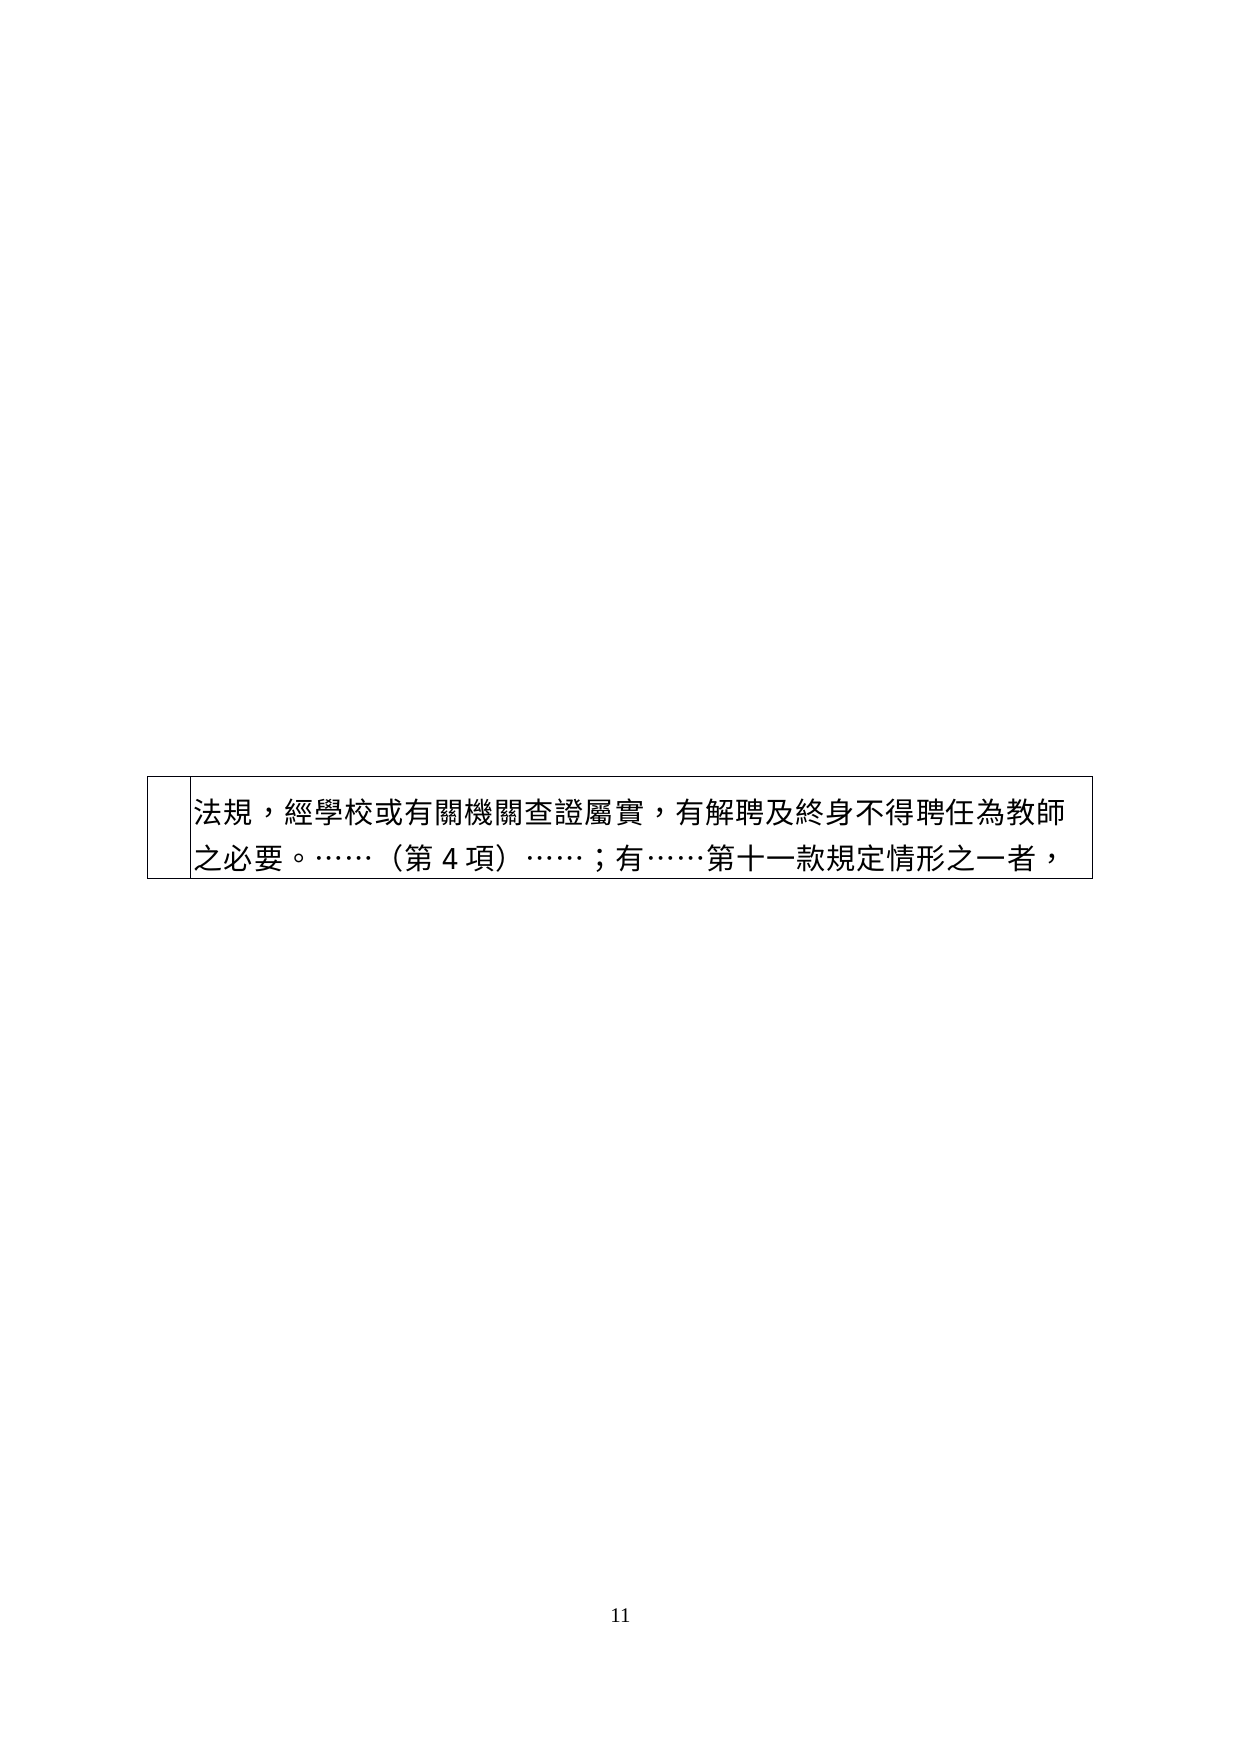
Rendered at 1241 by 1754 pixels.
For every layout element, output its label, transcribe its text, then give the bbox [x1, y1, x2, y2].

table_cell 事由 （此段文字儘量精簡，使閱讀者能快速了解案情，以半頁為原則，最多勿超過1頁） ○○○大學（以下簡稱學校）○○○系○○教授○○○因……（請概述事發經過、或相關具體事實等等）。 學校於……（如有調查過程，請概述大概經過）。 學校提經教師評審委員會（以下簡稱教評會）審議……通過擬依教師法第14條第1項第11款「行為違反相關法規，經學校或有關機關查證屬實，有解聘及終身不得聘任為教師之必要」規定予以解聘（簡述學校教評會審議過程及決議依教師法第14條第1項第幾款解聘教師，及所違反之相關法規），學校以○○○年○○月○○日○○字第○○○○○○○○號函報教育部審核。 相關法令規章與函釋 教師法第14條：「（第1項）教師有下列各款情形之一者，應予解聘，且終身不得聘任為教師：……十一、行為違反相關法規，經學校或有關機關查證屬實，有解聘及終身不得聘任為教師之必要。……（第4項）……；有……第十一款規定情形之一者，應經教師評審委員會委員三分之二以上出席及出席委員三分之二以上之審議通過，並報主管機關核准後，予以解聘。」 教師法施行細則第7條第1項：「本法所稱解聘，指教師在聘約存續期間，經服務學校依規定程序終止聘約。」 大學法第20條第1項：「大學教師之聘任、升等、停聘、解聘、不續聘及資遣原因之認定等事項，應經教師評審委員會審議。」 ○○○○○○(以上填寫本案會用到的法令及學校規定，如有依學校規章逕提校教評會審議，或校教評會為變更原決議而提起復議之情形，請列出校內相關規定。另學校所報送之案件，只要檢附學校內部相關規章即可，其餘法令如教師法等無須檢附，以減少紙張浪費) --------------------------------------------------------------------- 虛線範圍之說明，請於函報本部時刪除，無需列於提案表上。 (以下所有調查、陳述意見及審議等過程，均應檢附相關證明文件) 證明文件請依下列說明編排： 按時間序，由下往上堆疊， 例如： 首先，系教評會會議資料放在最下面(如有調查者，請先放調查相關資料)， 其次，院教評會， 最後，校教評會資料放在最上面。 再附上，解聘通知書，校內相關章則等資料 除函報公文外，其餘文件請一律編寫頁碼(請用鉛筆編寫即可)，頁碼編寫方式說明如下： (1)除空白頁外，其餘每一頁都要編頁碼。 (2)頁碼從最後一頁開始編起，起始為「2」。 教育部規定，頁碼從文末開始往前編碼。即文末頁標寫「2」，再依序往上編「3……」。 例如：來文附件共100頁，最後一頁標寫「2」，最上面一頁標寫「101」。 (3)頁碼編寫位置：正面請標在右下角，背面頁請標在左下角。 --------------------------------------------------------------------- 學校教評會審議過程 系教評會：(PP.00-00)(請加註頁碼，以利閱讀) 1、於○○○年○○月○○日召開○○學年度第○○學期第○○次○○○系教評會(會議名稱請依學校實際狀況填寫)，全體委員○○名，實際出席○○名。 2、○師出席陳述意見，另提出書面陳述意見。(列席或書面)意見如下：(PP.00-00) 。 。 。 3、教評會或相關單位對○師陳述意見之回應如下： 。 。 。 4、決議：（議決時出席○○名，同意○○票，不同意○○票，廢票○○票，迴避○名，○○○○委員離席）（應敘明如何審酌案件情節，而議決1年至4年不得聘任為教師，或議決停聘6個月至3年；如為依教師法第18條第1項規定停聘案件，應論述其情節是否未達解聘程度） (請依決議內容完整呈現，請勿增刪) 。 。 。 院教評會：(PP.00-00) 1、於○○○年○○月○○日召開○○學年度第○○學期第○○次○○○院教評會(會議名稱請依學校實際狀況填寫)，全體委員○○名，實際出席○○名。 2、○師出席陳述意見，另提出書面陳述意見。(列席或書面)意見如下： 。 。 。 3、教評會或相關單位對○師陳述意見之回應如下： 。 。 。 4、決議：（議決時出席○○名，同意○○票，不同意○○票，廢票○○票，迴避○名，○○○○委員離席）（應敘明如何審酌案件情節，而議決1年至4年不得聘任為教師，或議決停聘6個月至3年；如為依教師法第18條第1項規定停聘案件，應論述其情節是否未達解聘程度） (請依決議內容完整呈現，請勿增刪) 。 。 。 校教評會：(PP.00-00) 1、於○○○年○○月○○日召開○○學年度第○○學期第○○次校教評會(會議名稱請依學校實際狀況填寫)，全體委員○○名（女性委員○名，男性委員○名），實際出席○○名。 2、○師出席陳述意見，另提出書面陳述意見。(列席或書面)意見如下： 。 。 。 3、教評會或相關單位對○師陳述意見之回應如下： 。 。 。 4、決議：（議決時出席○○名，同意○○票，不同意○○票，廢票○○票，迴避○名，○○○○委員離席）（應敘明如何審酌案件情節，而議決1年至4年不得聘任為教師，或議決停聘6個月至3年；如為依教師法第18條第1項規定停聘案件，應論述其情節是否未達解聘程度） (請依決議內容完整呈現，請勿增刪) 。 。 。 [191, 777, 1092, 878]
table_cell [148, 777, 190, 878]
